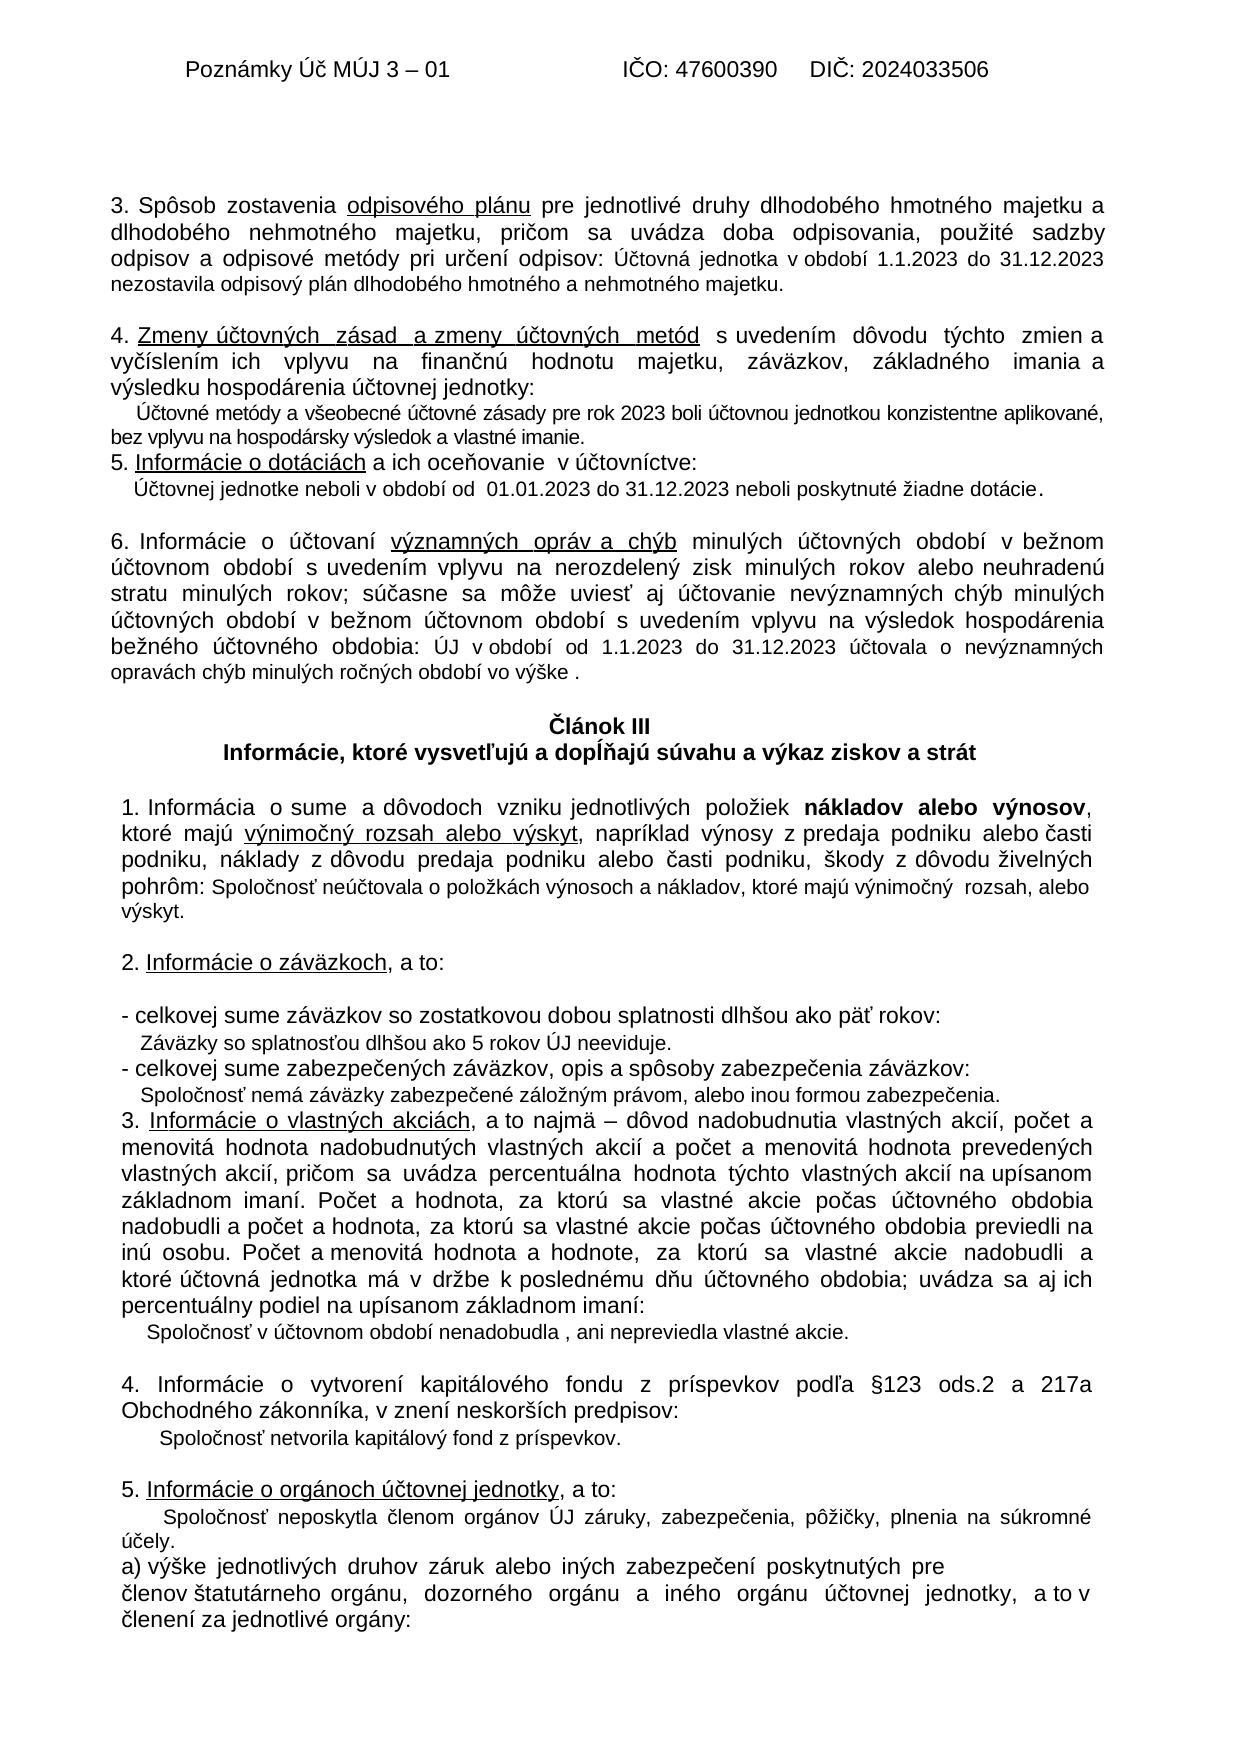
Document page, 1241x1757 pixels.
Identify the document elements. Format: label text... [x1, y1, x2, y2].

text Spoločnosť neposkytla členom orgánov ÚJ záruky, zabezpečenia, pôžičky, plnenia na súkromné účely. [121, 1503, 1093, 1553]
text Spoločnosť netvorila kapitálový fond z príspevkov. [121, 1424, 1093, 1450]
text 5. Informácie o dotáciách a ich oceňovanie v účtovníctve: [110, 449, 1105, 475]
text členení za jednotlivé orgány: [121, 1606, 1093, 1632]
text výskyt. [121, 899, 1093, 923]
text Účtovné metódy a všeobecné účtovné zásady pre rok 2023 boli účtovnou jednotkou konzistentne aplikované, bez vplyvu na hospodársky výsledok a vlastné imanie. [110, 401, 1105, 449]
text Účtovnej jednotke neboli v období od 01.01.2023 do 31.12.2023 neboli poskytnuté žiadne dotácie. [110, 475, 1105, 501]
text 6. Informácie o účtovaní významných opráv a chýb minulých účtovných období v bežnom účtovnom období s uvedením vplyvu na nerozdelený zisk minulých rokov alebo neuhradenú stratu minulých rokov; súčasne sa môže uviesť aj účtovanie nevýznamných chýb minulých účtovných období v bežnom účtovnom období s uvedením vplyvu na výsledok hospodárenia bežného účtovného obdobia: ÚJ v období od 1.1.2023 do 31.12.2023 účtovala o nevýznamných opravách chýb minulých ročných období vo výške . [110, 528, 1105, 683]
text 4. Zmeny účtovných zásad a zmeny účtovných metód s uvedením dôvodu týchto zmien a vyčíslením ich vplyvu na finančnú hodnotu majetku, záväzkov, základného imania a výsledku hospodárenia účtovnej jednotky: [110, 322, 1105, 401]
text Spoločnosť nemá záväzky zabezpečené záložným právom, alebo inou formou zabezpečenia. [121, 1081, 1093, 1107]
text Informácie, ktoré vysvetľujú a dopĺňajú súvahu a výkaz ziskov a strát [110, 739, 1088, 765]
subtitle Článok III [110, 713, 1088, 739]
text 3. Informácie o vlastných akciách, a to najmä – dôvod nadobudnutia vlastných akcií, počet a menovitá hodnota nadobudnutých vlastných akcií a počet a menovitá hodnota prevedených vlastných akcií, pričom sa uvádza percentuálna hodnota týchto vlastných akcií na upísanom základnom imaní. Počet a hodnota, za ktorú sa vlastné akcie počas účtovného obdobia nadobudli a počet a hodnota, za ktorú sa vlastné akcie počas účtovného obdobia previedli na inú osobu. Počet a menovitá hodnota a hodnote, za ktorú sa vlastné akcie nadobudli a ktoré účtovná jednotka má v držbe k poslednému dňu účtovného obdobia; uvádza sa aj ich percentuálny podiel na upísanom základnom imaní: [121, 1107, 1093, 1318]
text 4. Informácie o vytvorení kapitálového fondu z príspevkov podľa §123 ods.2 a 217a Obchodného zákonníka, v znení neskorších predpisov: [121, 1371, 1093, 1424]
text 3. Spôsob zostavenia odpisového plánu pre jednotlivé druhy dlhodobého hmotného majetku a dlhodobého nehmotného majetku, pričom sa uvádza doba odpisovania, použité sadzby odpisov a odpisové metódy pri určení odpisov: Účtovná jednotka v období 1.1.2023 do 31.12.2023 nezostavila odpisový plán dlhodobého hmotného a nehmotného majetku. [110, 192, 1105, 295]
text 1. Informácia o sume a dôvodoch vzniku jednotlivých položiek nákladov alebo výnosov, ktoré majú výnimočný rozsah alebo výskyt, napríklad výnosy z predaja podniku alebo časti podniku, náklady z dôvodu predaja podniku alebo časti podniku, škody z dôvodu živelných pohrôm: Spoločnosť neúčtovala o položkách výnosoch a nákladov, ktoré majú výnimočný rozsah, alebo [121, 794, 1093, 899]
text - celkovej sume záväzkov so zostatkovou dobou splatnosti dlhšou ako päť rokov: [121, 1002, 1093, 1028]
text členov štatutárneho orgánu, dozorného orgánu a iného orgánu účtovnej jednotky, a to v [121, 1579, 1093, 1606]
text Záväzky so splatnosťou dlhšou ako 5 rokov ÚJ neeviduje. [121, 1028, 1093, 1055]
text 2. Informácie o záväzkoch, a to: [121, 949, 1093, 976]
text - celkovej sume zabezpečených záväzkov, opis a spôsoby zabezpečenia záväzkov: [121, 1055, 1093, 1081]
text Spoločnosť v účtovnom období nenadobudla , ani nepreviedla vlastné akcie. [121, 1318, 1093, 1345]
text a) výške jednotlivých druhov záruk alebo iných zabezpečení poskytnutých pre [121, 1553, 1093, 1579]
text 5. Informácie o orgánoch účtovnej jednotky, a to: [121, 1476, 1093, 1503]
